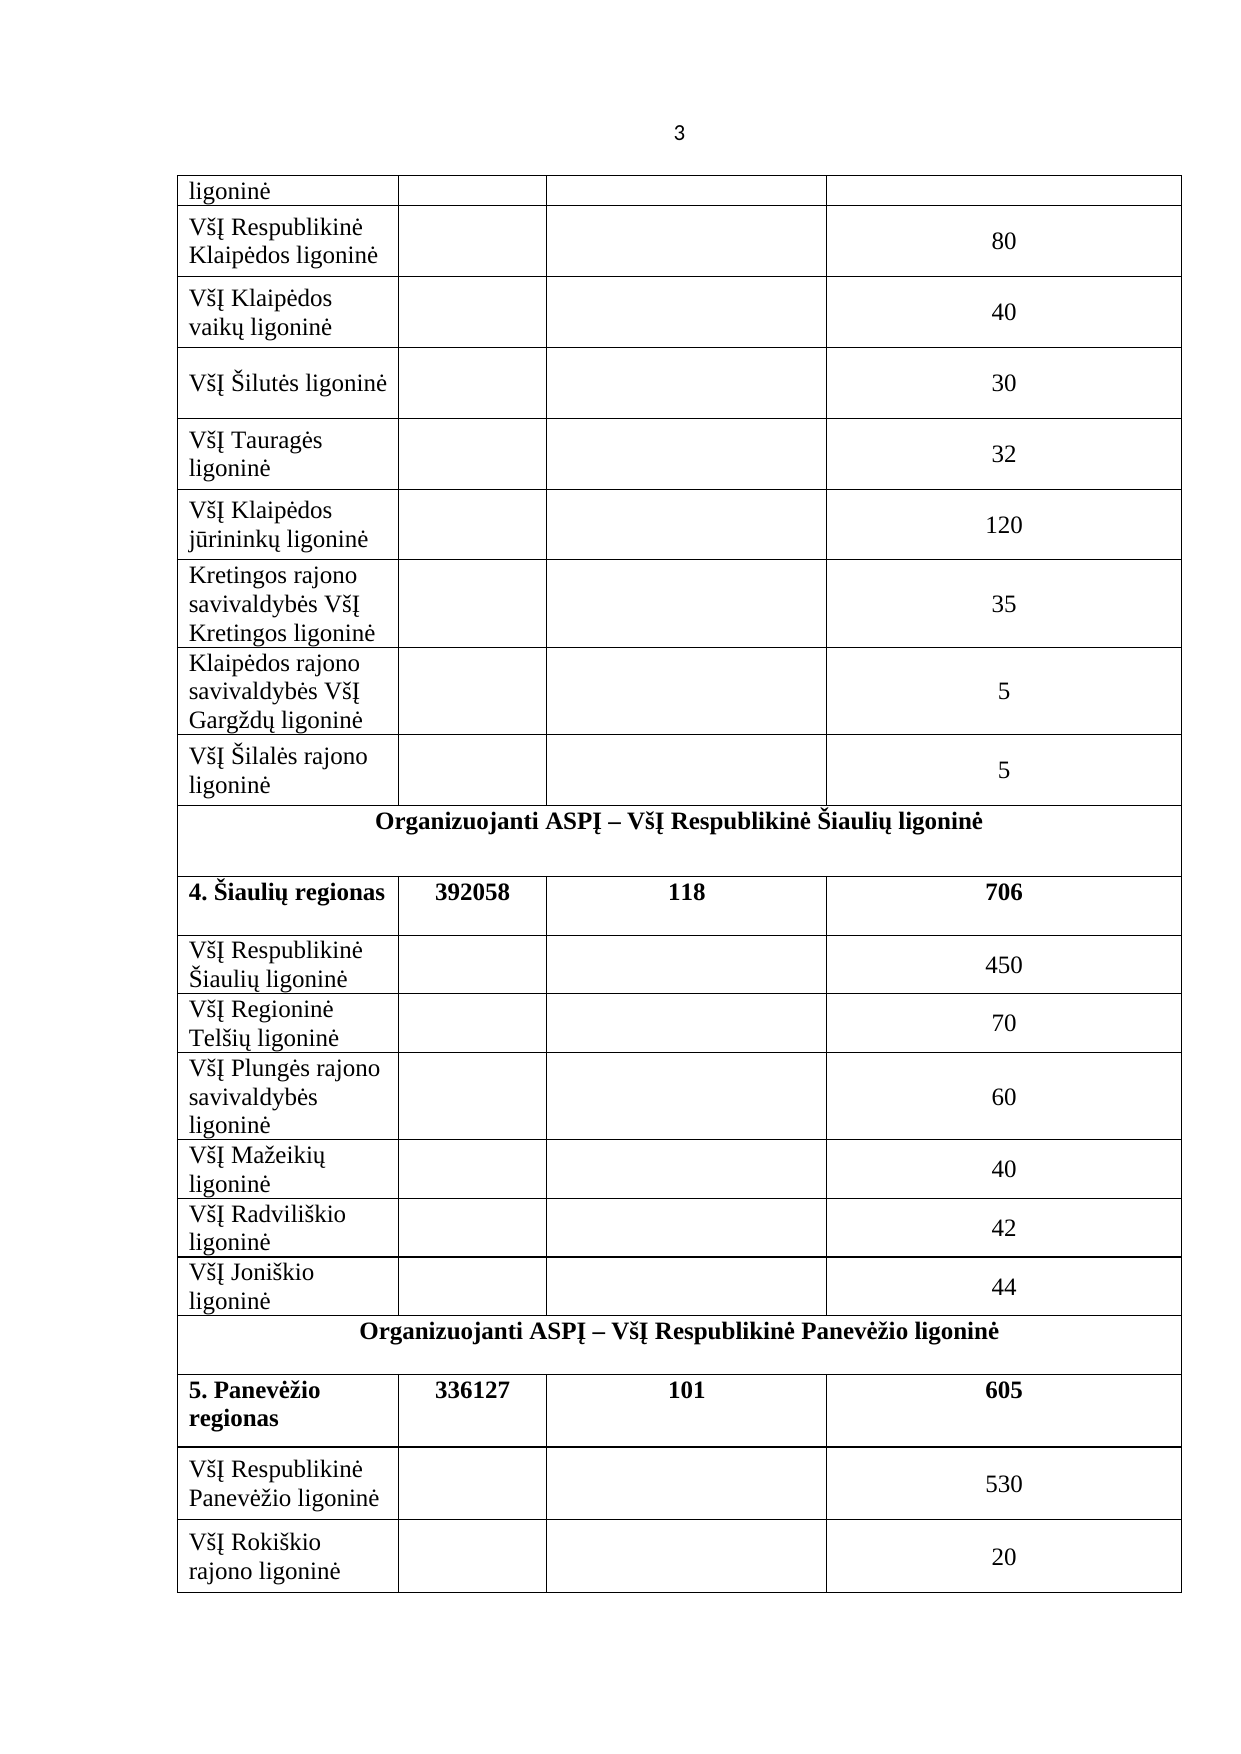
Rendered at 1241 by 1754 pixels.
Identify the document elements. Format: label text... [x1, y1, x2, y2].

table_cell VšĮ Plungės rajono savivaldybės ligoninė [178, 1053, 398, 1139]
table_cell [547, 1199, 826, 1256]
table_cell [399, 490, 546, 559]
table_cell Organizuojanti ASPĮ – VšĮ Respublikinė Šiaulių ligoninė [178, 806, 1181, 876]
table_cell [547, 1258, 826, 1315]
table_cell 706 [827, 877, 1181, 934]
table_cell VšĮ Radviliškio ligoninė [178, 1199, 398, 1256]
table_cell 336127 [399, 1375, 546, 1446]
table_cell VšĮ Rokiškio rajono ligoninė [178, 1520, 398, 1592]
table_cell [399, 1258, 546, 1315]
table_cell VšĮ Respublikinė Šiaulių ligoninė [178, 936, 398, 993]
table_cell VšĮ Klaipėdos vaikų ligoninė [178, 277, 398, 347]
table_cell Klaipėdos rajono savivaldybės VšĮ Gargždų ligoninė [178, 648, 398, 734]
table_cell [547, 348, 826, 417]
table_cell [547, 735, 826, 805]
table_cell 605 [827, 1375, 1181, 1446]
table_cell 5. Panevėžio regionas [178, 1375, 398, 1446]
table_cell 101 [547, 1375, 826, 1446]
table_cell VšĮ Respublikinė Klaipėdos ligoninė [178, 206, 398, 276]
table_cell 120 [827, 490, 1181, 559]
table_cell 530 [827, 1448, 1181, 1519]
table_cell [399, 1448, 546, 1519]
table_cell [827, 176, 1181, 205]
table_cell 32 [827, 419, 1181, 488]
table_cell [547, 936, 826, 993]
table_cell Organizuojanti ASPĮ – VšĮ Respublikinė Panevėžio ligoninė [178, 1316, 1181, 1374]
table_cell [547, 1140, 826, 1198]
table_cell [399, 735, 546, 805]
table_cell 70 [827, 994, 1181, 1052]
table_cell [547, 277, 826, 347]
table_cell [399, 648, 546, 734]
table_cell [399, 1520, 546, 1592]
table_cell 60 [827, 1053, 1181, 1139]
table_cell [547, 1053, 826, 1139]
table_cell [399, 1199, 546, 1256]
table_cell VšĮ Tauragės ligoninė [178, 419, 398, 488]
table_cell [399, 419, 546, 488]
table_cell 5 [827, 735, 1181, 805]
table_cell ligoninė [178, 176, 398, 205]
table_cell [399, 206, 546, 276]
table_cell [399, 348, 546, 417]
table_cell 80 [827, 206, 1181, 276]
table_cell [399, 560, 546, 647]
table_cell 20 [827, 1520, 1181, 1592]
table_cell VšĮ Šilalės rajono ligoninė [178, 735, 398, 805]
table_cell 118 [547, 877, 826, 934]
table_cell [547, 560, 826, 647]
table_cell [399, 277, 546, 347]
table_cell 44 [827, 1258, 1181, 1315]
table_cell [547, 419, 826, 488]
table_cell 35 [827, 560, 1181, 647]
table_cell VšĮ Mažeikių ligoninė [178, 1140, 398, 1198]
table_cell [399, 1053, 546, 1139]
table_cell [547, 490, 826, 559]
table_cell Kretingos rajono savivaldybės VšĮ Kretingos ligoninė [178, 560, 398, 647]
table_cell [547, 206, 826, 276]
table_cell [399, 176, 546, 205]
table_cell VšĮ Joniškio ligoninė [178, 1258, 398, 1315]
table_cell [547, 648, 826, 734]
table_cell [399, 1140, 546, 1198]
table_cell VšĮ Klaipėdos jūrininkų ligoninė [178, 490, 398, 559]
table_cell 4. Šiaulių regionas [178, 877, 398, 934]
table_cell 40 [827, 277, 1181, 347]
table_cell [547, 176, 826, 205]
table_cell [547, 994, 826, 1052]
table_cell 450 [827, 936, 1181, 993]
table_cell [399, 936, 546, 993]
table_cell 42 [827, 1199, 1181, 1256]
table_cell VšĮ Regioninė Telšių ligoninė [178, 994, 398, 1052]
table_cell 30 [827, 348, 1181, 417]
table_cell [547, 1520, 826, 1592]
table_cell [547, 1448, 826, 1519]
table_cell VšĮ Respublikinė Panevėžio ligoninė [178, 1448, 398, 1519]
table_cell 392058 [399, 877, 546, 934]
table_cell VšĮ Šilutės ligoninė [178, 348, 398, 417]
table_cell 5 [827, 648, 1181, 734]
table_cell 40 [827, 1140, 1181, 1198]
table_cell [399, 994, 546, 1052]
